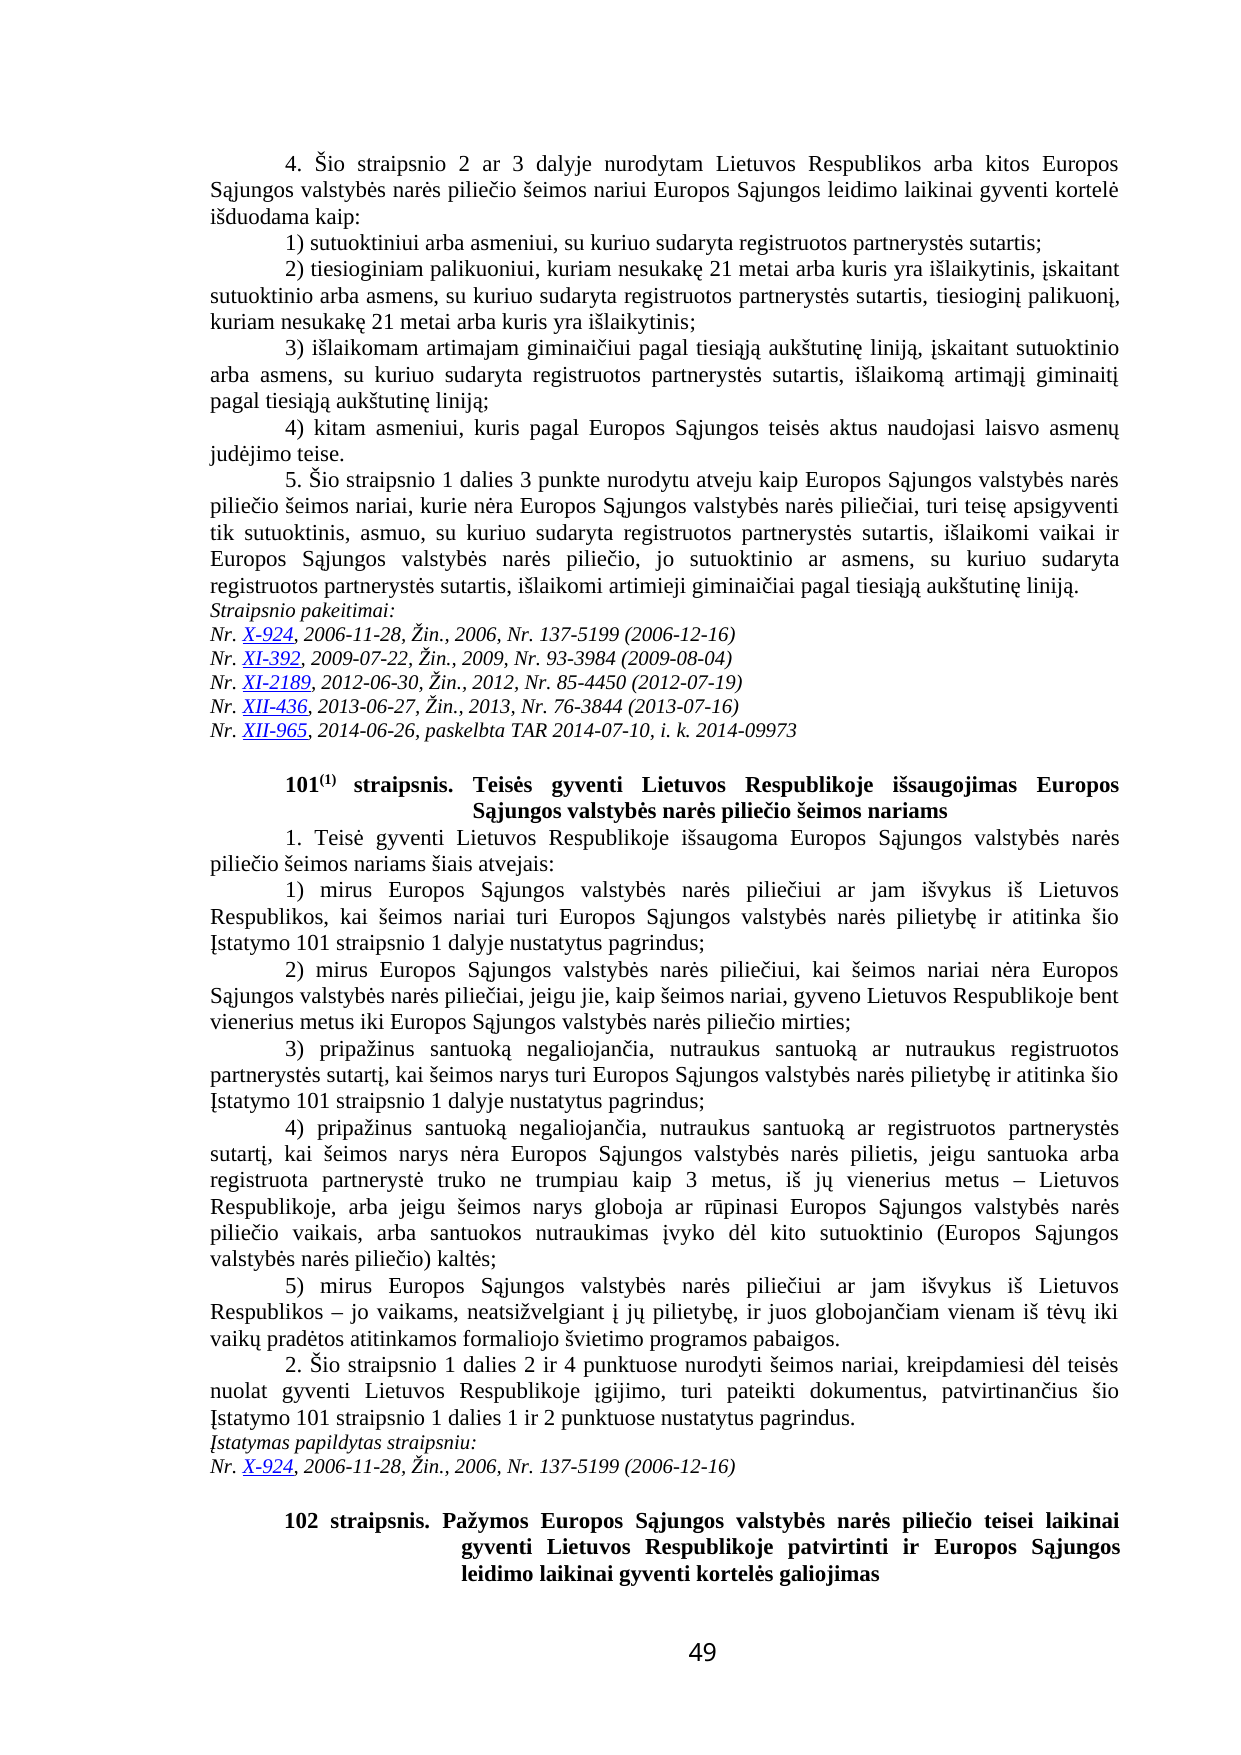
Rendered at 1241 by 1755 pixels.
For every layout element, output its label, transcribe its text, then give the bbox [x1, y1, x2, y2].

text 4. Šio straipsnio 2 ar 3 dalyje nurodytam Lietuvos Respublikos arba kitos Europos Sąjungos valstybės narės piliečio šeimos nariui Europos Sąjungos leidimo laikinai gyventi kortelė išduodama kaip: [210, 150, 1120, 229]
text Įstatymas papildytas straipsniu: [210, 1430, 1120, 1454]
text 1) mirus Europos Sąjungos valstybės narės piliečiui ar jam išvykus iš Lietuvos Respublikos, kai šeimos nariai turi Europos Sąjungos valstybės narės pilietybę ir atitinka šio Įstatymo 101 straipsnio 1 dalyje nustatytus pagrindus; [210, 877, 1120, 956]
text 3) išlaikomam artimajam giminaičiui pagal tiesiąją aukštutinę liniją, įskaitant sutuoktinio arba asmens, su kuriuo sudaryta registruotos partnerystės sutartis, išlaikomą artimąjį giminaitį pagal tiesiąją aukštutinę liniją; [210, 334, 1120, 413]
text 3) pripažinus santuoką negaliojančia, nutraukus santuoką ar nutraukus registruotos partnerystės sutartį, kai šeimos narys turi Europos Sąjungos valstybės narės pilietybę ir atitinka šio Įstatymo 101 straipsnio 1 dalyje nustatytus pagrindus; [210, 1035, 1120, 1114]
text 1) sutuoktiniui arba asmeniui, su kuriuo sudaryta registruotos partnerystės sutartis; [210, 229, 1120, 255]
text Nr. XI-2189, 2012-06-30, Žin., 2012, Nr. 85-4450 (2012-07-19) [210, 670, 1120, 694]
text 2. Šio straipsnio 1 dalies 2 ir 4 punktuose nurodyti šeimos nariai, kreipdamiesi dėl teisės nuolat gyventi Lietuvos Respublikoje įgijimo, turi pateikti dokumentus, patvirtinančius šio Įstatymo 101 straipsnio 1 dalies 1 ir 2 punktuose nustatytus pagrindus. [210, 1351, 1120, 1430]
text Straipsnio pakeitimai: [210, 598, 1120, 622]
text 1. Teisė gyventi Lietuvos Respublikoje išsaugoma Europos Sąjungos valstybės narės piliečio šeimos nariams šiais atvejais: [210, 824, 1120, 877]
text Nr. XII-965, 2014-06-26, paskelbta TAR 2014-07-10, i. k. 2014-09973 [210, 718, 1120, 742]
text Nr. XII-436, 2013-06-27, Žin., 2013, Nr. 76-3844 (2013-07-16) [210, 694, 1120, 718]
text Nr. XI-392, 2009-07-22, Žin., 2009, Nr. 93-3984 (2009-08-04) [210, 646, 1120, 670]
text 2) mirus Europos Sąjungos valstybės narės piliečiui, kai šeimos nariai nėra Europos Sąjungos valstybės narės piliečiai, jeigu jie, kaip šeimos nariai, gyveno Lietuvos Respublikoje bent vienerius metus iki Europos Sąjungos valstybės narės piliečio mirties; [210, 956, 1120, 1035]
text 4) kitam asmeniui, kuris pagal Europos Sąjungos teisės aktus naudojasi laisvo asmenų judėjimo teise. [210, 413, 1120, 466]
text 5) mirus Europos Sąjungos valstybės narės piliečiui ar jam išvykus iš Lietuvos Respublikos – jo vaikams, neatsižvelgiant į jų pilietybę, ir juos globojančiam vienam iš tėvų iki vaikų pradėtos atitinkamos formaliojo švietimo programos pabaigos. [210, 1272, 1120, 1351]
text 101(1) straipsnis. Teisės gyventi Lietuvos Respublikoje išsaugojimas Europos Sąjungos valstybės narės piliečio šeimos nariams [285, 771, 1120, 824]
text Nr. X-924, 2006-11-28, Žin., 2006, Nr. 137-5199 (2006-12-16) [210, 622, 1120, 646]
text 2) tiesioginiam palikuoniui, kuriam nesukakę 21 metai arba kuris yra išlaikytinis, įskaitant sutuoktinio arba asmens, su kuriuo sudaryta registruotos partnerystės sutartis, tiesioginį palikuonį, kuriam nesukakę 21 metai arba kuris yra išlaikytinis; [210, 255, 1120, 334]
text 5. Šio straipsnio 1 dalies 3 punkte nurodytu atveju kaip Europos Sąjungos valstybės narės piliečio šeimos nariai, kurie nėra Europos Sąjungos valstybės narės piliečiai, turi teisę apsigyventi tik sutuoktinis, asmuo, su kuriuo sudaryta registruotos partnerystės sutartis, išlaikomi vaikai ir Europos Sąjungos valstybės narės piliečio, jo sutuoktinio ar asmens, su kuriuo sudaryta registruotos partnerystės sutartis, išlaikomi artimieji giminaičiai pagal tiesiąją aukštutinę liniją. [210, 466, 1120, 598]
text 4) pripažinus santuoką negaliojančia, nutraukus santuoką ar registruotos partnerystės sutartį, kai šeimos narys nėra Europos Sąjungos valstybės narės pilietis, jeigu santuoka arba registruota partnerystė truko ne trumpiau kaip 3 metus, iš jų vienerius metus – Lietuvos Respublikoje, arba jeigu šeimos narys globoja ar rūpinasi Europos Sąjungos valstybės narės piliečio vaikais, arba santuokos nutraukimas įvyko dėl kito sutuoktinio (Europos Sąjungos valstybės narės piliečio) kaltės; [210, 1114, 1120, 1272]
text Nr. X-924, 2006-11-28, Žin., 2006, Nr. 137-5199 (2006-12-16) [210, 1454, 1120, 1478]
text 102 straipsnis. Pažymos Europos Sąjungos valstybės narės piliečio teisei laikinai gyventi Lietuvos Respublikoje patvirtinti ir Europos Sąjungos leidimo laikinai gyventi kortelės galiojimas [284, 1507, 1120, 1586]
